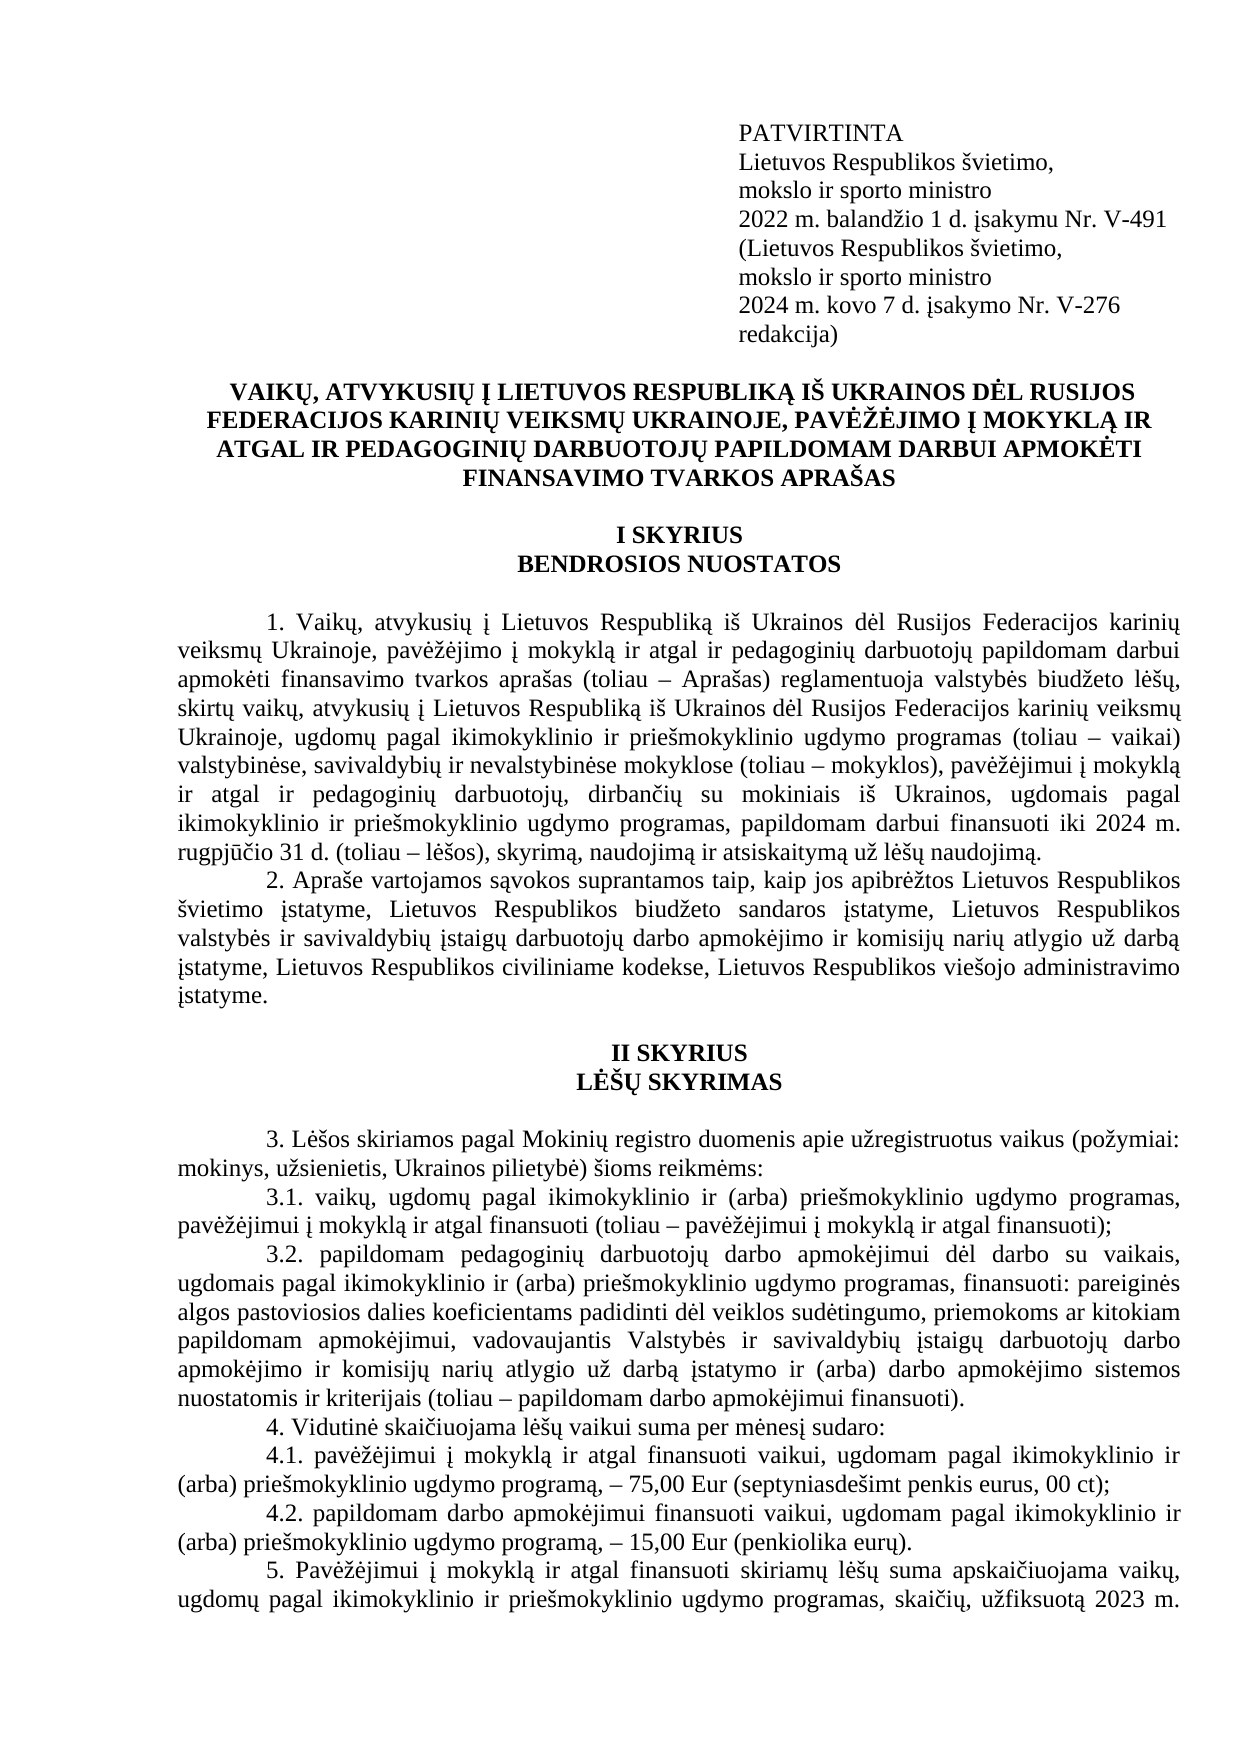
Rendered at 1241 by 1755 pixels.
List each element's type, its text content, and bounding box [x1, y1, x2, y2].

text PATVIRTINTA [738, 118, 1181, 147]
text 3. Lėšos skiriamos pagal Mokinių registro duomenis apie užregistruotus vaikus (požymiai: mokinys, užsienietis, Ukrainos pilietybė) šioms reikmėms: [177, 1124, 1181, 1182]
text (Lietuvos Respublikos švietimo, [738, 233, 1181, 262]
text 4. Vidutinė skaičiuojama lėšų vaikui suma per mėnesį sudaro: [177, 1412, 1181, 1441]
text Lietuvos Respublikos švietimo, [738, 147, 1181, 176]
text redakcija) [738, 319, 1181, 348]
text mokslo ir sporto ministro [738, 262, 1181, 291]
text LĖŠŲ SKYRIMAS [177, 1067, 1181, 1096]
text 5. Pavėžėjimui į mokyklą ir atgal finansuoti skiriamų lėšų suma apskaičiuojama vaikų, ugdomų pagal ikimokyklinio ir priešmokyklinio ugdymo programas, skaičių, užfiksuotą 2023 m. [177, 1556, 1181, 1613]
text mokslo ir sporto ministro [738, 176, 1181, 204]
text 2022 m. balandžio 1 d. įsakymu Nr. V-491 [738, 204, 1181, 233]
text I SKYRIUS [177, 521, 1181, 549]
text BENDROSIOS NUOSTATOS [177, 549, 1181, 578]
text II SKYRIUS [177, 1038, 1181, 1067]
text 1. Vaikų, atvykusių į Lietuvos Respubliką iš Ukrainos dėl Rusijos Federacijos karinių veiksmų Ukrainoje, pavėžėjimo į mokyklą ir atgal ir pedagoginių darbuotojų papildomam darbui apmokėti finansavimo tvarkos aprašas (toliau – Aprašas) reglamentuoja valstybės biudžeto lėšų, skirtų vaikų, atvykusių į Lietuvos Respubliką iš Ukrainos dėl Rusijos Federacijos karinių veiksmų Ukrainoje, ugdomų pagal ikimokyklinio ir priešmokyklinio ugdymo programas (toliau – vaikai) valstybinėse, savivaldybių ir nevalstybinėse mokyklose (toliau – mokyklos), pavėžėjimui į mokyklą ir atgal ir pedagoginių darbuotojų, dirbančių su mokiniais iš Ukrainos, ugdomais pagal ikimokyklinio ir priešmokyklinio ugdymo programas, papildomam darbui finansuoti iki 2024 m. rugpjūčio 31 d. (toliau – lėšos), skyrimą, naudojimą ir atsiskaitymą už lėšų naudojimą. [177, 607, 1181, 866]
text 4.1. pavėžėjimui į mokyklą ir atgal finansuoti vaikui, ugdomam pagal ikimokyklinio ir (arba) priešmokyklinio ugdymo programą, – 75,00 Eur (septyniasdešimt penkis eurus, 00 ct); [177, 1441, 1181, 1498]
text 4.2. papildomam darbo apmokėjimui finansuoti vaikui, ugdomam pagal ikimokyklinio ir (arba) priešmokyklinio ugdymo programą, – 15,00 Eur (penkiolika eurų). [177, 1498, 1181, 1556]
text 2. Apraše vartojamos sąvokos suprantamos taip, kaip jos apibrėžtos Lietuvos Respublikos švietimo įstatyme, Lietuvos Respublikos biudžeto sandaros įstatyme, Lietuvos Respublikos valstybės ir savivaldybių įstaigų darbuotojų darbo apmokėjimo ir komisijų narių atlygio už darbą įstatyme, Lietuvos Respublikos civiliniame kodekse, Lietuvos Respublikos viešojo administravimo įstatyme. [177, 866, 1181, 1009]
text 3.1. vaikų, ugdomų pagal ikimokyklinio ir (arba) priešmokyklinio ugdymo programas, pavėžėjimui į mokyklą ir atgal finansuoti (toliau – pavėžėjimui į mokyklą ir atgal finansuoti); [177, 1182, 1181, 1239]
text 2024 m. kovo 7 d. įsakymo Nr. V-276 [738, 291, 1181, 319]
text 3.2. papildomam pedagoginių darbuotojų darbo apmokėjimui dėl darbo su vaikais, ugdomais pagal ikimokyklinio ir (arba) priešmokyklinio ugdymo programas, finansuoti: pareiginės algos pastoviosios dalies koeficientams padidinti dėl veiklos sudėtingumo, priemokoms ar kitokiam papildomam apmokėjimui, vadovaujantis Valstybės ir savivaldybių įstaigų darbuotojų darbo apmokėjimo ir komisijų narių atlygio už darbą įstatymo ir (arba) darbo apmokėjimo sistemos nuostatomis ir kriterijais (toliau – papildomam darbo apmokėjimui finansuoti). [177, 1239, 1181, 1412]
text VAIKŲ, ATVYKUSIŲ Į LIETUVOS RESPUBLIKĄ IŠ UKRAINOS DĖL RUSIJOS FEDERACIJOS KARINIŲ VEIKSMŲ UKRAINOJE, PAVĖŽĖJIMO Į MOKYKLĄ IR ATGAL IR PEDAGOGINIŲ DARBUOTOJŲ PAPILDOMAM DARBUI APMOKĖTI FINANSAVIMO TVARKOS APRAŠAS [177, 377, 1181, 492]
